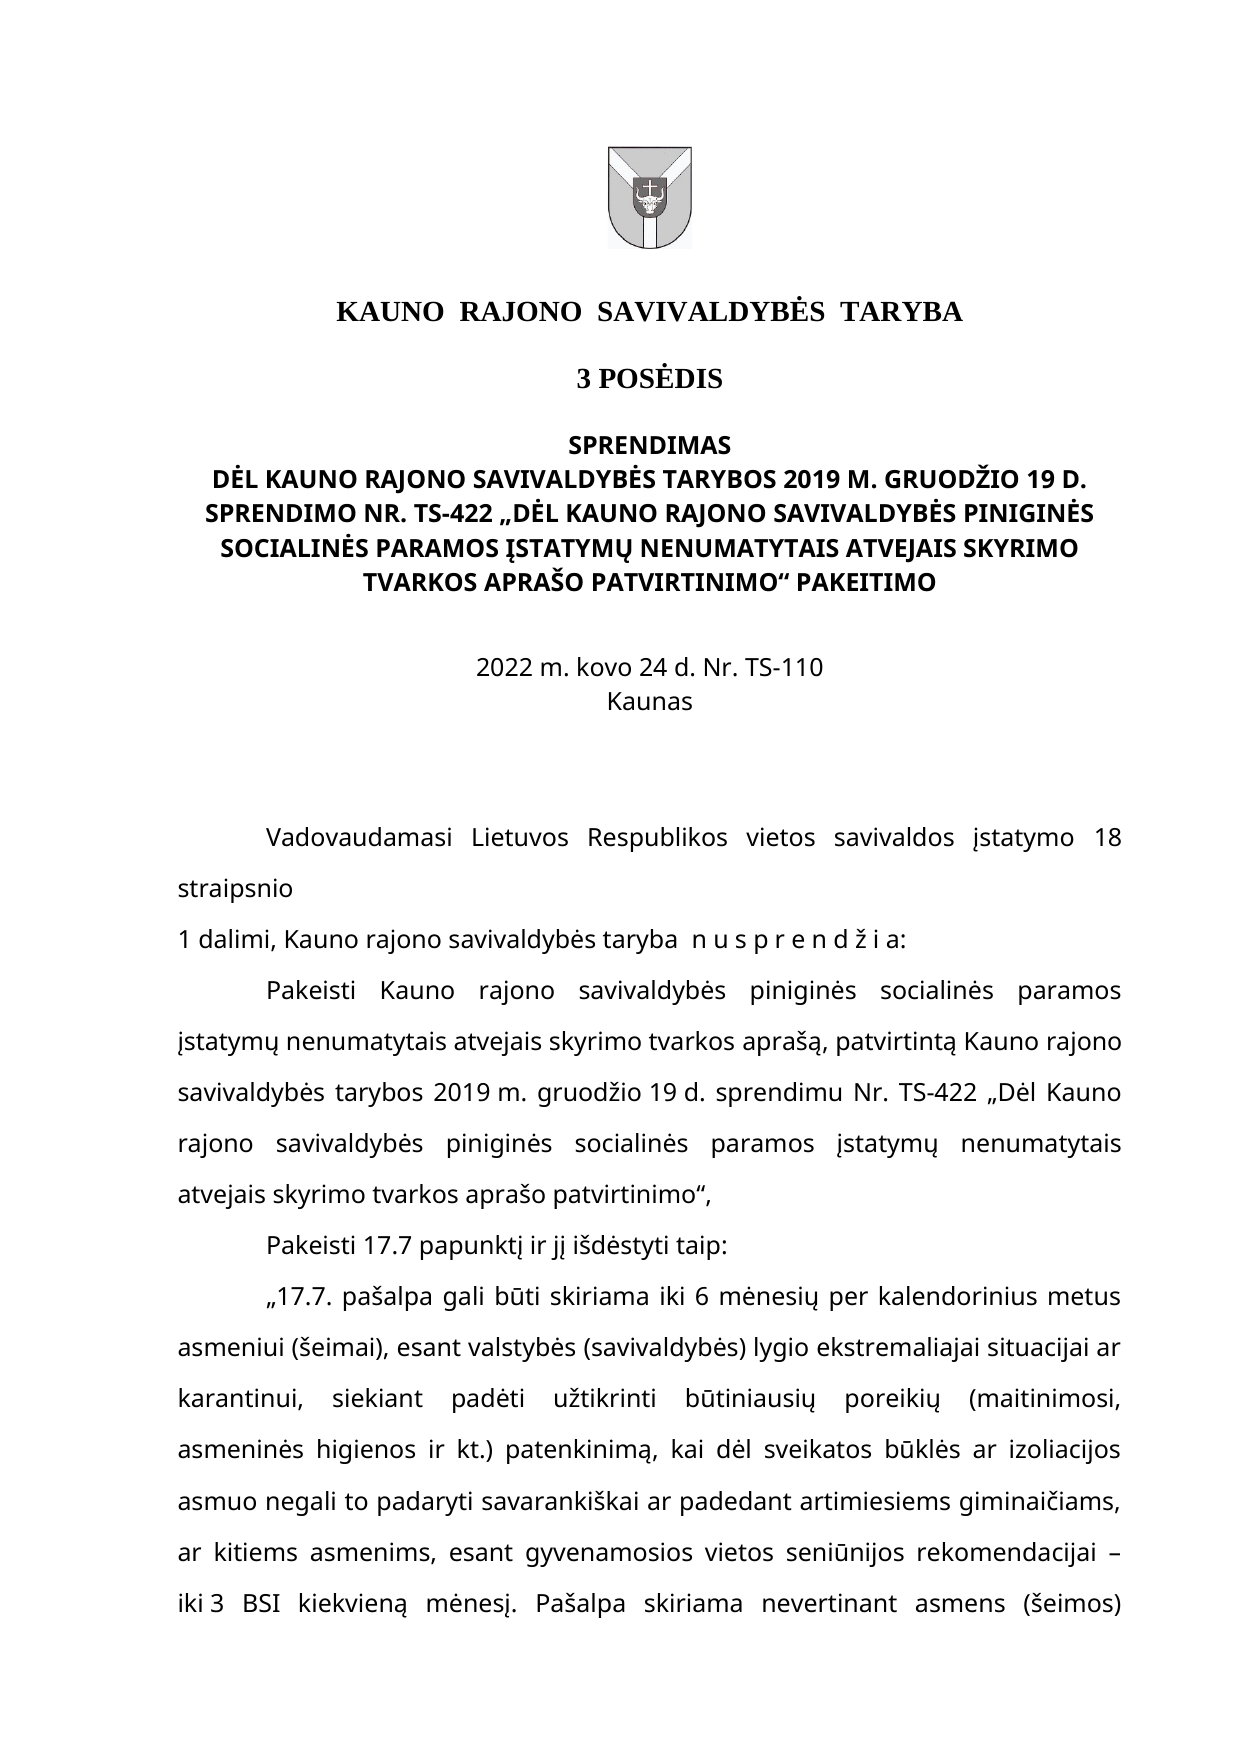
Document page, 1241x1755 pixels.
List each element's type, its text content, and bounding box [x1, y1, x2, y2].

text „17.7. pašalpa gali būti skiriama iki 6 mėnesių per kalendorinius metus asmeniui (šeimai), esant valstybės (savivaldybės) lygio ekstremaliajai situacijai ar karantinui, siekiant padėti užtikrinti būtiniausių poreikių (maitinimosi, asmeninės higienos ir kt.) patenkinimą, kai dėl sveikatos būklės ar izoliacijos asmuo negali to padaryti savarankiškai ar padedant artimiesiems giminaičiams, ar kitiems asmenims, esant gyvenamosios vietos seniūnijos rekomendacijai – iki 3 BSI kiekvieną mėnesį. Pašalpa skiriama nevertinant asmens (šeimos) [177, 1279, 1122, 1619]
text Pakeisti Kauno rajono savivaldybės piniginės socialinės paramos įstatymų nenumatytais atvejais skyrimo tvarkos aprašą, patvirtintą Kauno rajono savivaldybės tarybos 2019 m. gruodžio 19 d. sprendimu Nr. TS-422 „Dėl Kauno rajono savivaldybės piniginės socialinės paramos įstatymų nenumatytais atvejais skyrimo tvarkos aprašo patvirtinimo“, [177, 973, 1122, 1211]
text SPRENDIMAS [177, 428, 1122, 462]
text Kaunas [177, 683, 1122, 717]
text KAUNO RAJONO SAVIVALDYBĖS TARYBA [177, 294, 1122, 327]
text Pakeisti 17.7 papunktį ir jį išdėstyti taip: [177, 1228, 1122, 1262]
text DĖL KAUNO RAJONO SAVIVALDYBĖS TARYBOS 2019 M. GRUODŽIO 19 D. SPRENDIMO NR. TS-422 „DĖL KAUNO RAJONO SAVIVALDYBĖS PINIGINĖS SOCIALINĖS PARAMOS ĮSTATYMŲ NENUMATYTAIS ATVEJAIS SKYRIMO TVARKOS APRAŠO PATVIRTINIMO“ PAKEITIMO [177, 462, 1122, 598]
text Vadovaudamasi Lietuvos Respublikos vietos savivaldos įstatymo 18 straipsnio 1 dalimi, Kauno rajono savivaldybės taryba nusprendžia: [177, 819, 1122, 956]
text 3 POSĖDIS [177, 361, 1122, 394]
text 2022 m. kovo 24 d. Nr. TS-110 [177, 649, 1122, 683]
